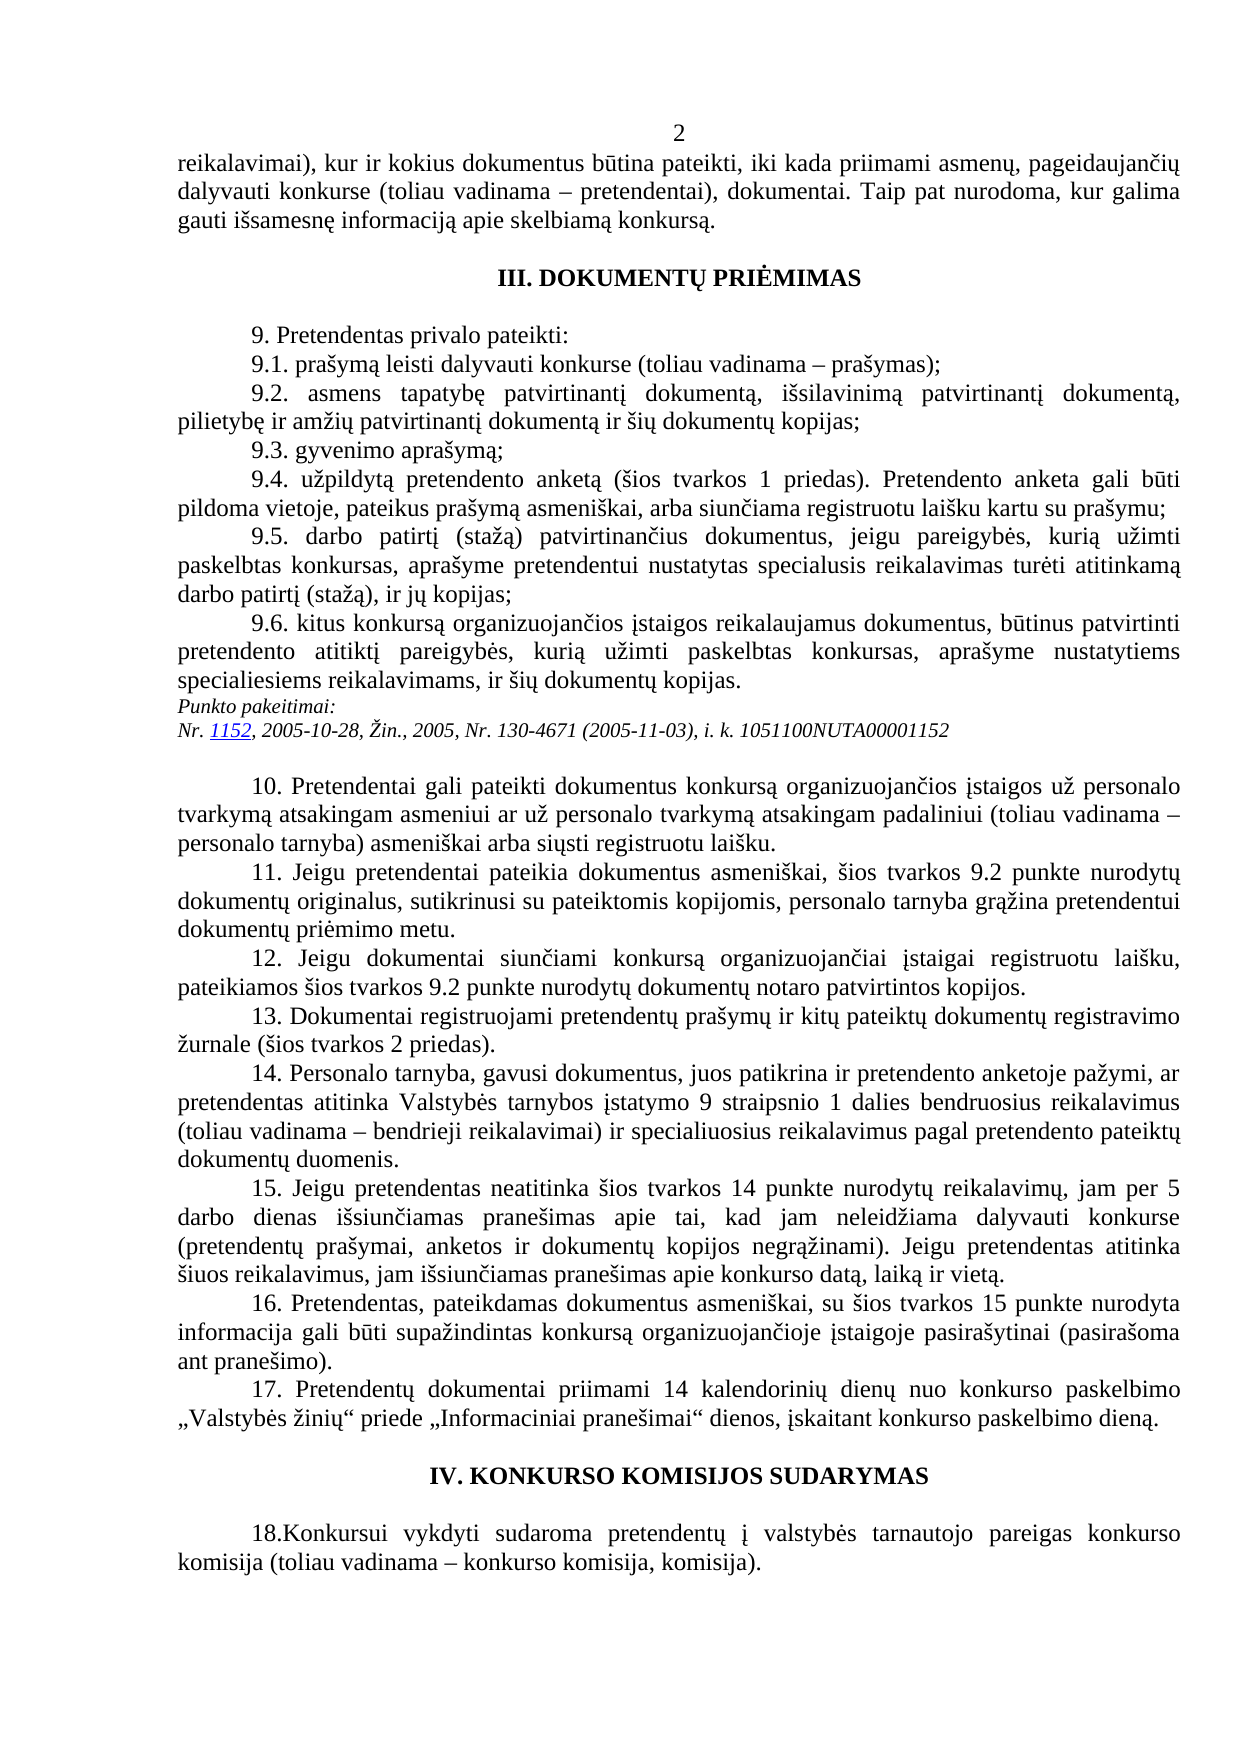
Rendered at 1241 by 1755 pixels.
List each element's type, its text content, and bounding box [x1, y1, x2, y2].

text reikalavimai), kur ir kokius dokumentus būtina pateikti, iki kada priimami asmenų, pageidaujančių dalyvauti konkurse (toliau vadinama – pretendentai), dokumentai. Taip pat nurodoma, kur galima gauti išsamesnę informaciją apie skelbiamą konkursą. [177, 148, 1181, 234]
text 17. Pretendentų dokumentai priimami 14 kalendorinių dienų nuo konkurso paskelbimo „Valstybės žinių“ priede „Informaciniai pranešimai“ dienos, įskaitant konkurso paskelbimo dieną. [177, 1374, 1181, 1432]
text 13. Dokumentai registruojami pretendentų prašymų ir kitų pateiktų dokumentų registravimo žurnale (šios tvarkos 2 priedas). [177, 1001, 1181, 1058]
text 18.Konkursui vykdyti sudaroma pretendentų į valstybės tarnautojo pareigas konkurso komisija (toliau vadinama – konkurso komisija, komisija). [177, 1518, 1181, 1576]
text III. DOKUMENTŲ PRIĖMIMAS [177, 263, 1181, 291]
text 9.5. darbo patirtį (stažą) patvirtinančius dokumentus, jeigu pareigybės, kurią užimti paskelbtas konkursas, aprašyme pretendentui nustatytas specialusis reikalavimas turėti atitinkamą darbo patirtį (stažą), ir jų kopijas; [177, 521, 1181, 608]
text 9.3. gyvenimo aprašymą; [177, 435, 1181, 464]
text 16. Pretendentas, pateikdamas dokumentus asmeniškai, su šios tvarkos 15 punkte nurodyta informacija gali būti supažindintas konkursą organizuojančioje įstaigoje pasirašytinai (pasirašoma ant pranešimo). [177, 1288, 1181, 1374]
text 12. Jeigu dokumentai siunčiami konkursą organizuojančiai įstaigai registruotu laišku, pateikiamos šios tvarkos 9.2 punkte nurodytų dokumentų notaro patvirtintos kopijos. [177, 943, 1181, 1001]
text 9. Pretendentas privalo pateikti: [177, 320, 1181, 349]
text 15. Jeigu pretendentas neatitinka šios tvarkos 14 punkte nurodytų reikalavimų, jam per 5 darbo dienas išsiunčiamas pranešimas apie tai, kad jam neleidžiama dalyvauti konkurse (pretendentų prašymai, anketos ir dokumentų kopijos negrąžinami). Jeigu pretendentas atitinka šiuos reikalavimus, jam išsiunčiamas pranešimas apie konkurso datą, laiką ir vietą. [177, 1173, 1181, 1288]
text IV. KONKURSO KOMISIJOS SUDARYMAS [177, 1461, 1181, 1489]
text 14. Personalo tarnyba, gavusi dokumentus, juos patikrina ir pretendento anketoje pažymi, ar pretendentas atitinka Valstybės tarnybos įstatymo 9 straipsnio 1 dalies bendruosius reikalavimus (toliau vadinama – bendrieji reikalavimai) ir specialiuosius reikalavimus pagal pretendento pateiktų dokumentų duomenis. [177, 1058, 1181, 1173]
text 9.6. kitus konkursą organizuojančios įstaigos reikalaujamus dokumentus, būtinus patvirtinti pretendento atitiktį pareigybės, kurią užimti paskelbtas konkursas, aprašyme nustatytiems specialiesiems reikalavimams, ir šių dokumentų kopijas. [177, 608, 1181, 694]
text 9.1. prašymą leisti dalyvauti konkurse (toliau vadinama – prašymas); [177, 349, 1181, 378]
text Nr. 1152, 2005-10-28, Žin., 2005, Nr. 130-4671 (2005-11-03), i. k. 1051100NUTA00001152 [177, 718, 1181, 742]
text 10. Pretendentai gali pateikti dokumentus konkursą organizuojančios įstaigos už personalo tvarkymą atsakingam asmeniui ar už personalo tvarkymą atsakingam padaliniui (toliau vadinama – personalo tarnyba) asmeniškai arba siųsti registruotu laišku. [177, 771, 1181, 857]
text Punkto pakeitimai: [177, 694, 1181, 718]
text 11. Jeigu pretendentai pateikia dokumentus asmeniškai, šios tvarkos 9.2 punkte nurodytų dokumentų originalus, sutikrinusi su pateiktomis kopijomis, personalo tarnyba grąžina pretendentui dokumentų priėmimo metu. [177, 857, 1181, 943]
text 9.2. asmens tapatybę patvirtinantį dokumentą, išsilavinimą patvirtinantį dokumentą, pilietybę ir amžių patvirtinantį dokumentą ir šių dokumentų kopijas; [177, 378, 1181, 435]
text 9.4. užpildytą pretendento anketą (šios tvarkos 1 priedas). Pretendento anketa gali būti pildoma vietoje, pateikus prašymą asmeniškai, arba siunčiama registruotu laišku kartu su prašymu; [177, 464, 1181, 521]
